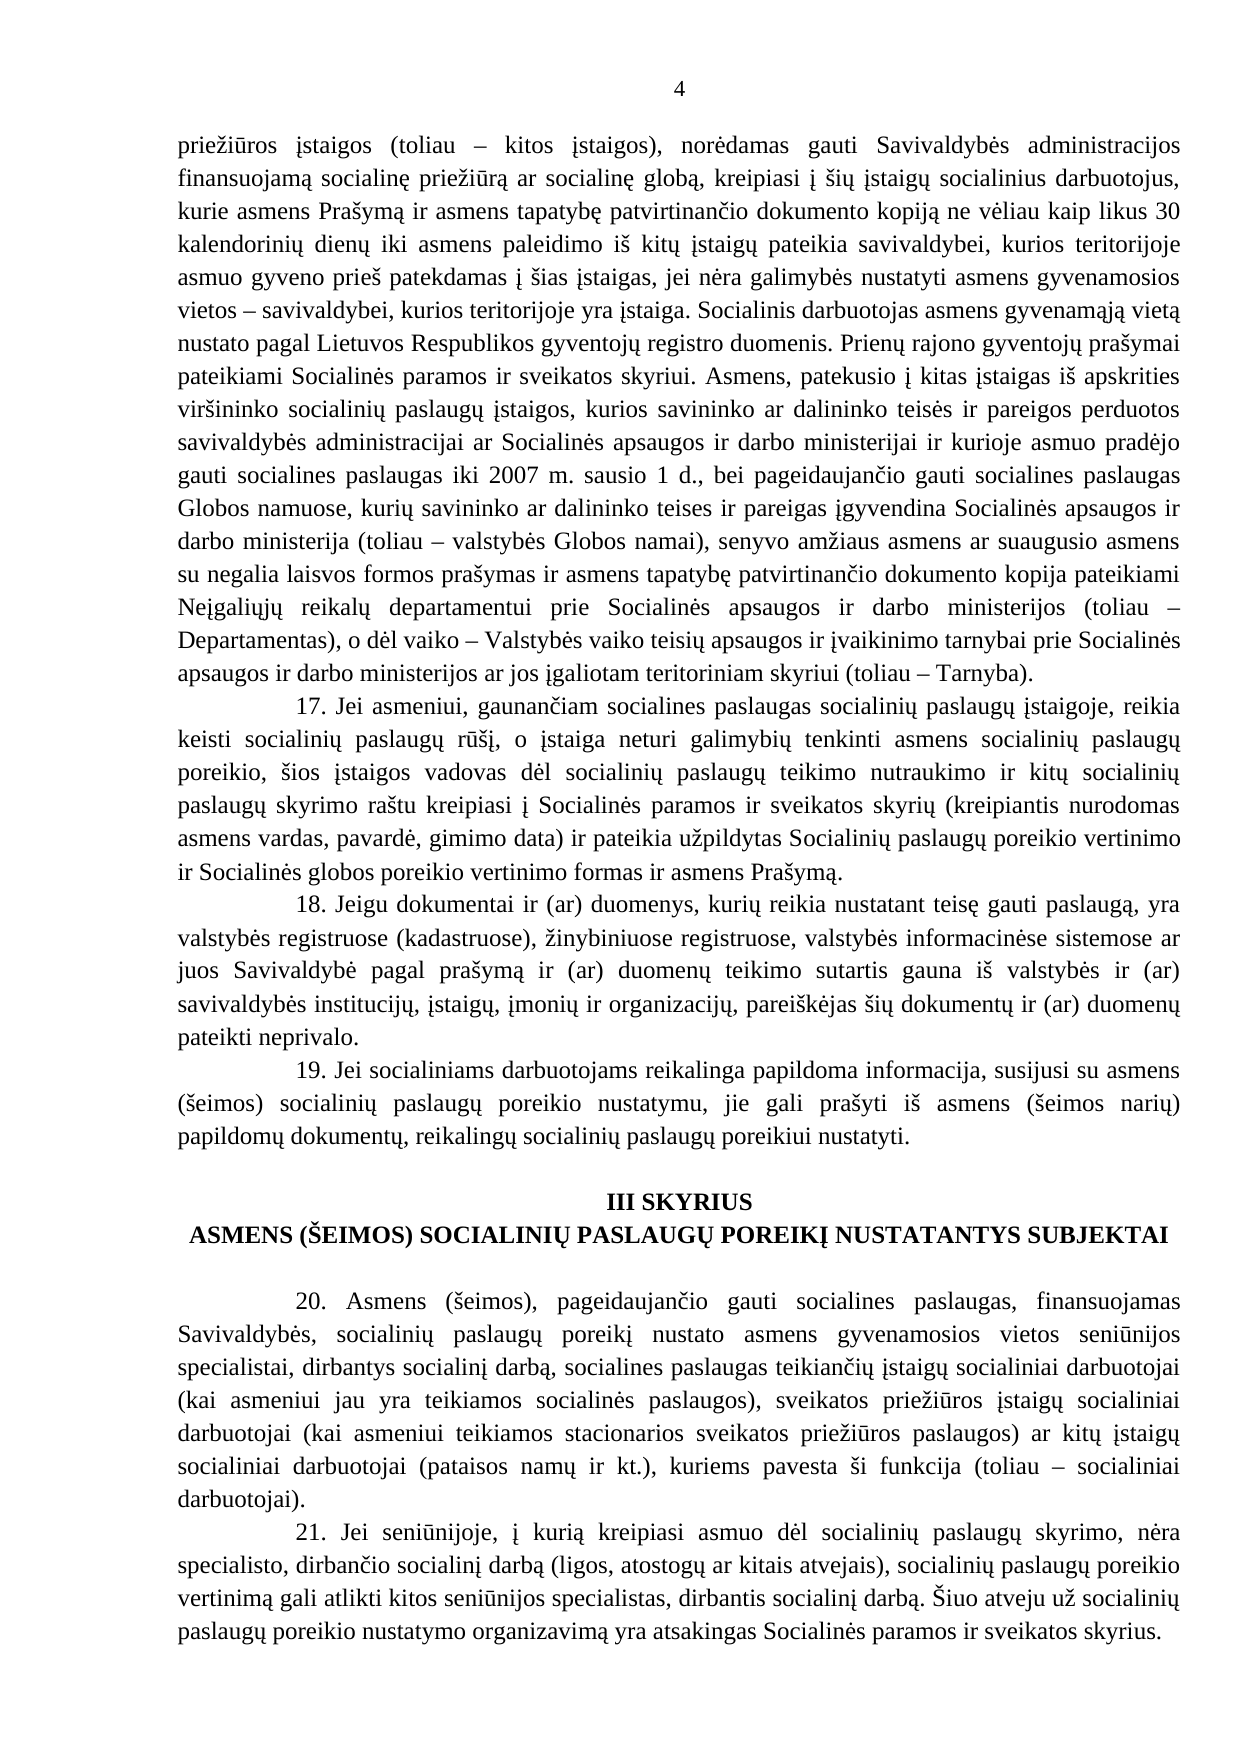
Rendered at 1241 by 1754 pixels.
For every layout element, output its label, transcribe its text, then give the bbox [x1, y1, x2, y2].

text 19. Jei socialiniams darbuotojams reikalinga papildoma informacija, susijusi su asmens (šeimos) socialinių paslaugų poreikio nustatymu, jie gali prašyti iš asmens (šeimos narių) papildomų dokumentų, reikalingų socialinių paslaugų poreikiui nustatyti. [177, 1055, 1181, 1149]
text 21. Jei seniūnijoje, į kurią kreipiasi asmuo dėl socialinių paslaugų skyrimo, nėra specialisto, dirbančio socialinį darbą (ligos, atostogų ar kitais atvejais), socialinių paslaugų poreikio vertinimą gali atlikti kitos seniūnijos specialistas, dirbantis socialinį darbą. Šiuo atveju už socialinių paslaugų poreikio nustatymo organizavimą yra atsakingas Socialinės paramos ir sveikatos skyrius. [177, 1517, 1181, 1645]
text 17. Jei asmeniui, gaunančiam socialines paslaugas socialinių paslaugų įstaigoje, reikia keisti socialinių paslaugų rūšį, o įstaiga neturi galimybių tenkinti asmens socialinių paslaugų poreikio, šios įstaigos vadovas dėl socialinių paslaugų teikimo nutraukimo ir kitų socialinių paslaugų skyrimo raštu kreipiasi į Socialinės paramos ir sveikatos skyrių (kreipiantis nurodomas asmens vardas, pavardė, gimimo data) ir pateikia užpildytas Socialinių paslaugų poreikio vertinimo ir Socialinės globos poreikio vertinimo formas ir asmens Prašymą. [177, 691, 1181, 885]
text priežiūros įstaigos (toliau – kitos įstaigos), norėdamas gauti Savivaldybės administracijos finansuojamą socialinę priežiūrą ar socialinę globą, kreipiasi į šių įstaigų socialinius darbuotojus, kurie asmens Prašymą ir asmens tapatybę patvirtinančio dokumento kopiją ne vėliau kaip likus 30 kalendorinių dienų iki asmens paleidimo iš kitų įstaigų pateikia savivaldybei, kurios teritorijoje asmuo gyveno prieš patekdamas į šias įstaigas, jei nėra galimybės nustatyti asmens gyvenamosios vietos – savivaldybei, kurios teritorijoje yra įstaiga. Socialinis darbuotojas asmens gyvenamąją vietą nustato pagal Lietuvos Respublikos gyventojų registro duomenis. Prienų rajono gyventojų prašymai pateikiami Socialinės paramos ir sveikatos skyriui. Asmens, patekusio į kitas įstaigas iš apskrities viršininko socialinių paslaugų įstaigos, kurios savininko ar dalininko teisės ir pareigos perduotos savivaldybės administracijai ar Socialinės apsaugos ir darbo ministerijai ir kurioje asmuo pradėjo gauti socialines paslaugas iki 2007 m. sausio 1 d., bei pageidaujančio gauti socialines paslaugas Globos namuose, kurių savininko ar dalininko teises ir pareigas įgyvendina Socialinės apsaugos ir darbo ministerija (toliau – valstybės Globos namai), senyvo amžiaus asmens ar suaugusio asmens su negalia laisvos formos prašymas ir asmens tapatybę patvirtinančio dokumento kopija pateikiami Neįgaliųjų reikalų departamentui prie Socialinės apsaugos ir darbo ministerijos (toliau – Departamentas), o dėl vaiko – Valstybės vaiko teisių apsaugos ir įvaikinimo tarnybai prie Socialinės apsaugos ir darbo ministerijos ar jos įgaliotam teritoriniam skyriui (toliau – Tarnyba). [177, 130, 1181, 687]
text 20. Asmens (šeimos), pageidaujančio gauti socialines paslaugas, finansuojamas Savivaldybės, socialinių paslaugų poreikį nustato asmens gyvenamosios vietos seniūnijos specialistai, dirbantys socialinį darbą, socialines paslaugas teikiančių įstaigų socialiniai darbuotojai (kai asmeniui jau yra teikiamos socialinės paslaugos), sveikatos priežiūros įstaigų socialiniai darbuotojai (kai asmeniui teikiamos stacionarios sveikatos priežiūros paslaugos) ar kitų įstaigų socialiniai darbuotojai (pataisos namų ir kt.), kuriems pavesta ši funkcija (toliau – socialiniai darbuotojai). [177, 1286, 1181, 1513]
text III SKYRIUS [177, 1187, 1181, 1216]
text ASMENS (ŠEIMOS) SOCIALINIŲ PASLAUGŲ POREIKĮ NUSTATANTYS SUBJEKTAI [177, 1220, 1181, 1248]
text 18. Jeigu dokumentai ir (ar) duomenys, kurių reikia nustatant teisę gauti paslaugą, yra valstybės registruose (kadastruose), žinybiniuose registruose, valstybės informacinėse sistemose ar juos Savivaldybė pagal prašymą ir (ar) duomenų teikimo sutartis gauna iš valstybės ir (ar) savivaldybės institucijų, įstaigų, įmonių ir organizacijų, pareiškėjas šių dokumentų ir (ar) duomenų pateikti neprivalo. [177, 889, 1181, 1050]
